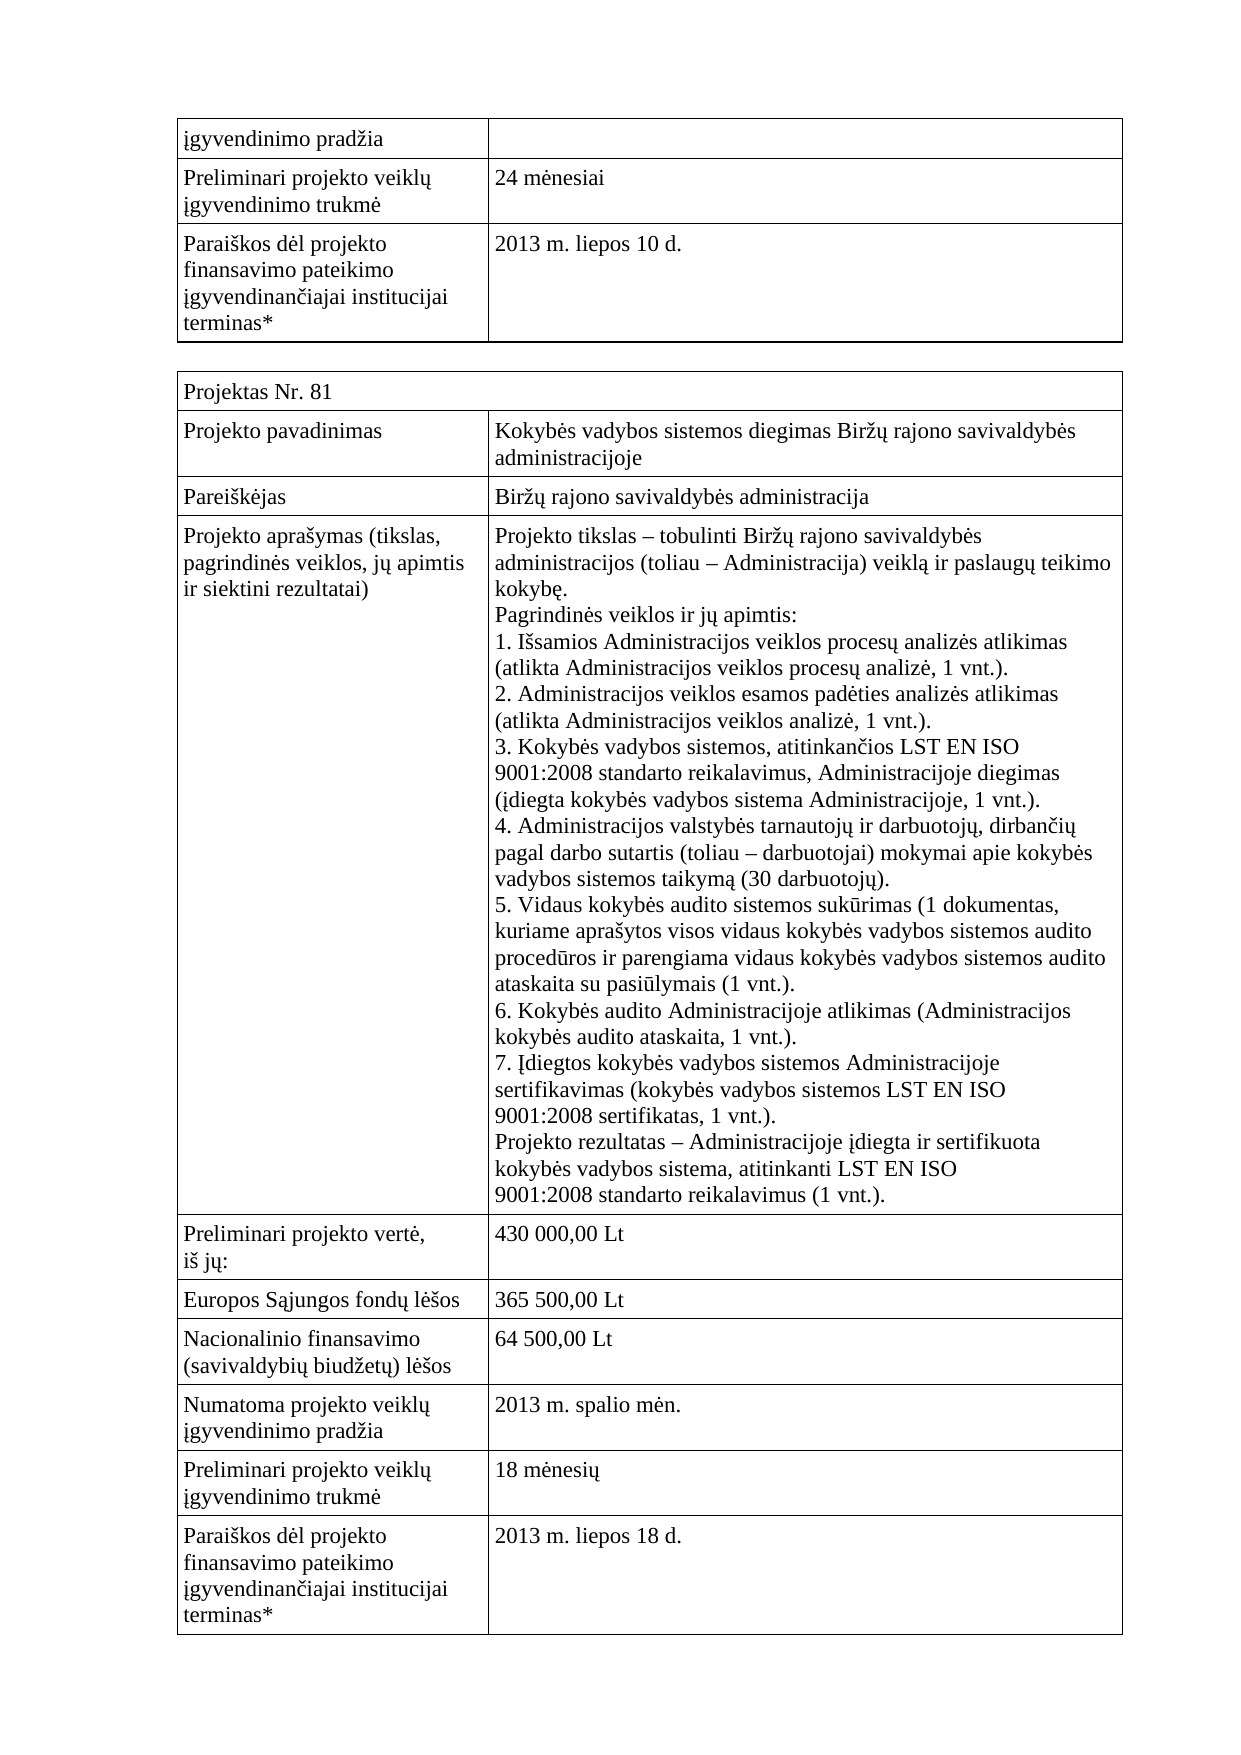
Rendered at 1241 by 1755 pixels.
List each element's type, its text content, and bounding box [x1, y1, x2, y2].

table_cell 64 500,00 Lt [489, 1319, 1122, 1384]
table_cell 2013 m. liepos 18 d. [489, 1516, 1122, 1633]
table_cell Biržų rajono savivaldybės administracija [489, 477, 1122, 515]
table_cell 430 000,00 Lt [489, 1215, 1122, 1279]
table_cell 2013 m. liepos 10 d. [489, 224, 1122, 341]
table_header Projektas Nr. 81 [178, 372, 1122, 410]
table_cell 24 mėnesiai [489, 159, 1122, 223]
table_cell 365 500,00 Lt [489, 1280, 1122, 1318]
table_cell Preliminari projekto vertė, iš jų: [178, 1215, 488, 1279]
table_cell Kokybės vadybos sistemos diegimas Biržų rajono savivaldybės administracijoje [489, 411, 1122, 476]
table_cell Projekto pavadinimas [178, 411, 488, 476]
table_cell Nacionalinio finansavimo (savivaldybių biudžetų) lėšos [178, 1319, 488, 1384]
table_cell Projekto tikslas – tobulinti Biržų rajono savivaldybės administracijos (toliau – Administracija) veiklą ir paslaugų teikimo kokybę. Pagrindinės veiklos ir jų apimtis: 1. Išsamios Administracijos veiklos procesų analizės atlikimas (atlikta Administracijos veiklos procesų analizė, 1 vnt.). 2. Administracijos veiklos esamos padėties analizės atlikimas (atlikta Administracijos veiklos analizė, 1 vnt.). 3. Kokybės vadybos sistemos, atitinkančios LST EN ISO 9001:2008 standarto reikalavimus, Administracijoje diegimas (įdiegta kokybės vadybos sistema Administracijoje, 1 vnt.). 4. Administracijos valstybės tarnautojų ir darbuotojų, dirbančių pagal darbo sutartis (toliau – darbuotojai) mokymai apie kokybės vadybos sistemos taikymą (30 darbuotojų). 5. Vidaus kokybės audito sistemos sukūrimas (1 dokumentas, kuriame aprašytos visos vidaus kokybės vadybos sistemos audito procedūros ir parengiama vidaus kokybės vadybos sistemos audito ataskaita su pasiūlymais (1 vnt.). 6. Kokybės audito Administracijoje atlikimas (Administracijos kokybės audito ataskaita, 1 vnt.). 7. Įdiegtos kokybės vadybos sistemos Administracijoje sertifikavimas (kokybės vadybos sistemos LST EN ISO 9001:2008 sertifikatas, 1 vnt.). Projekto rezultatas – Administracijoje įdiegta ir sertifikuota kokybės vadybos sistema, atitinkanti LST EN ISO 9001:2008 standarto reikalavimus (1 vnt.). [489, 516, 1122, 1213]
table_cell 2013 m. spalio mėn. [489, 1385, 1122, 1449]
table_cell Paraiškos dėl projekto finansavimo pateikimo įgyvendinančiajai institucijai terminas* [178, 1516, 488, 1633]
table_cell įgyvendinimo pradžia [178, 119, 488, 157]
table_cell Preliminari projekto veiklų įgyvendinimo trukmė [178, 1451, 488, 1515]
table_cell Europos Sąjungos fondų lėšos [178, 1280, 488, 1318]
table_cell [489, 119, 1122, 157]
table_cell Projekto aprašymas (tikslas, pagrindinės veiklos, jų apimtis ir siektini rezultatai) [178, 516, 488, 1213]
table_cell Paraiškos dėl projekto finansavimo pateikimo įgyvendinančiajai institucijai terminas* [178, 224, 488, 341]
table_cell Pareiškėjas [178, 477, 488, 515]
table_cell Preliminari projekto veiklų įgyvendinimo trukmė [178, 159, 488, 223]
table_cell 18 mėnesių [489, 1451, 1122, 1515]
table_cell Numatoma projekto veiklų įgyvendinimo pradžia [178, 1385, 488, 1449]
